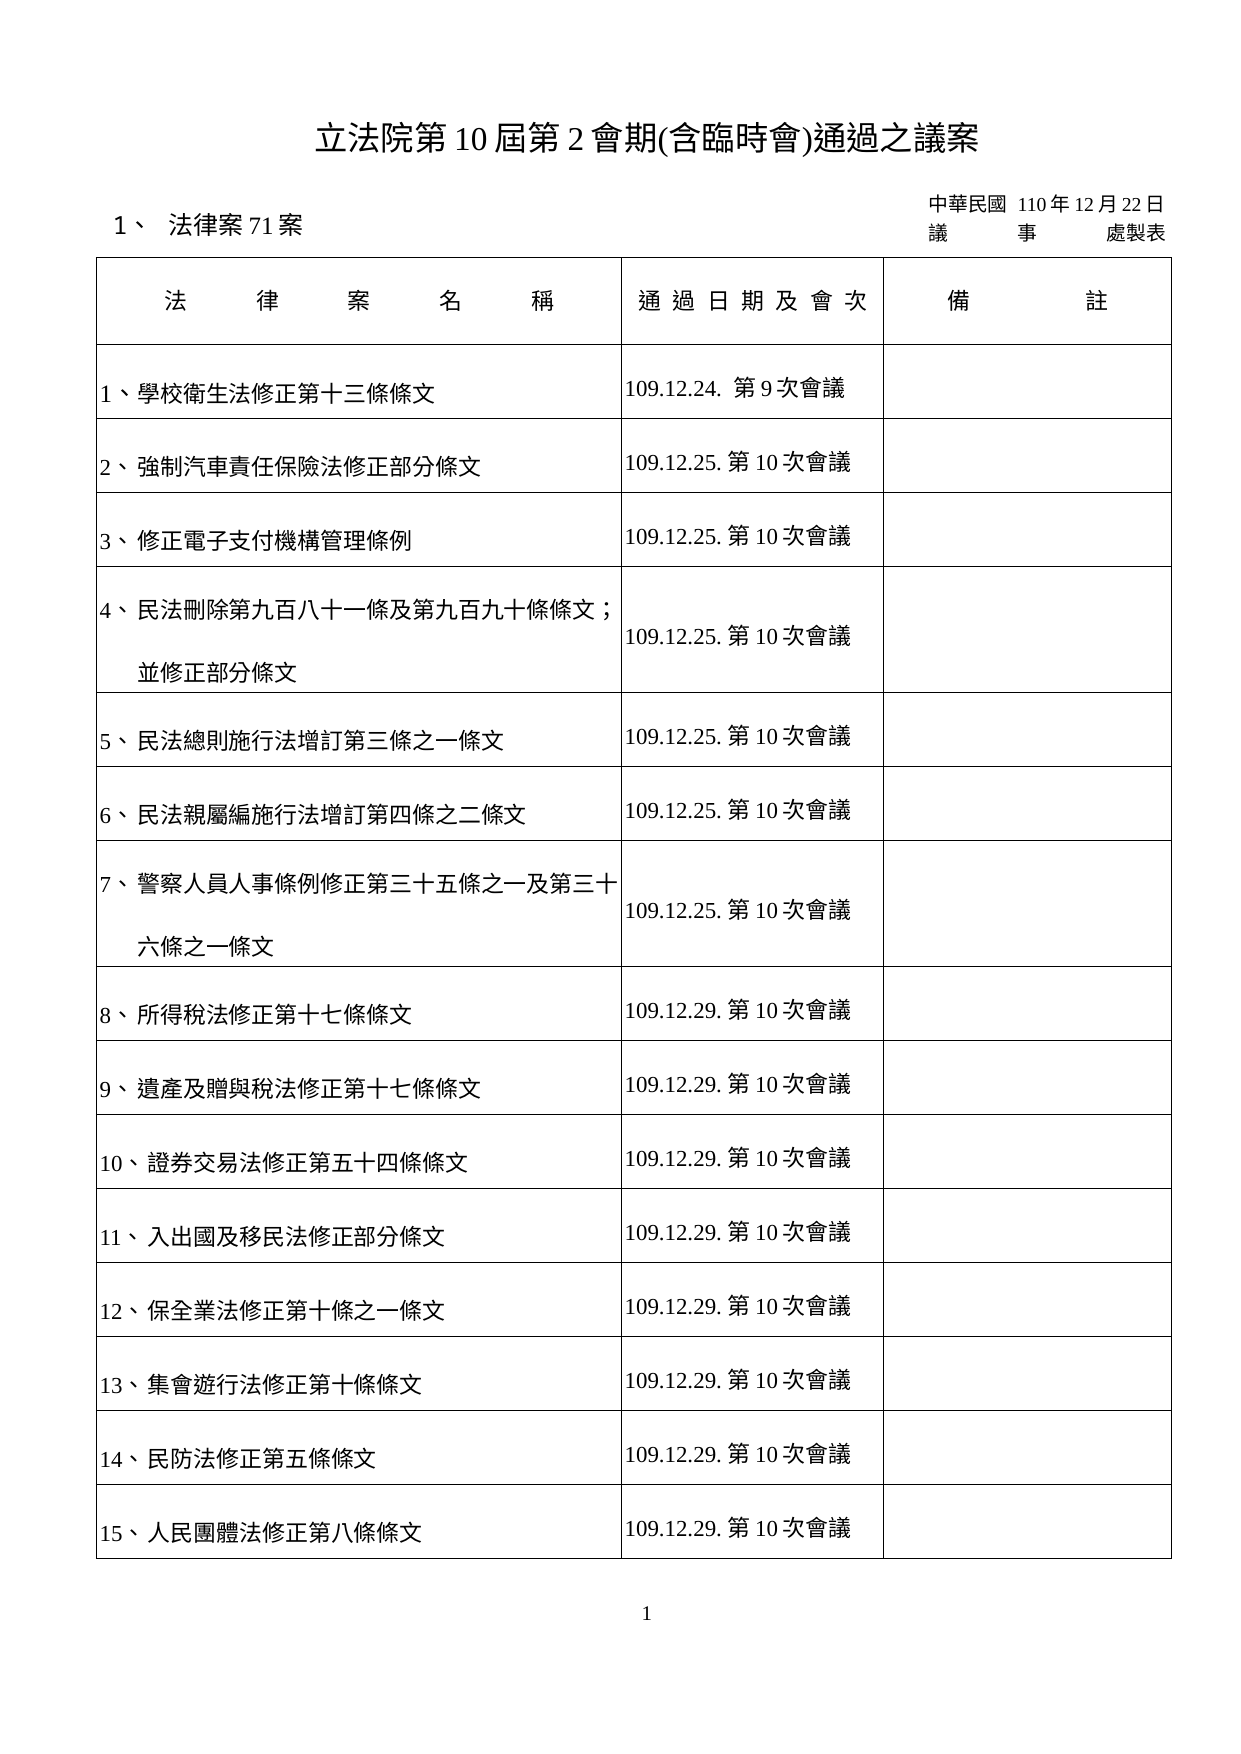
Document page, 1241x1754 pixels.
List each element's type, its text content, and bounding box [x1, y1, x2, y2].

table_cell [884, 1115, 1171, 1188]
table_header 備 註 [884, 258, 1171, 344]
table_cell 民法親屬編施行法增訂第四條之二條文 [97, 767, 621, 840]
table_cell 109.12.29. 第10次會議 [622, 1189, 883, 1262]
table_cell 109.12.29. 第10次會議 [622, 1485, 883, 1558]
table_cell 學校衛生法修正第十三條條文 [97, 345, 621, 418]
table_cell 109.12.25. 第10次會議 [622, 767, 883, 840]
table_header 通 過 日 期 及 會 次 [622, 258, 883, 344]
table_cell [884, 1189, 1171, 1262]
table_cell 109.12.29. 第10次會議 [622, 1115, 883, 1188]
table_cell 109.12.25. 第10次會議 [622, 419, 883, 492]
table_cell 109.12.25. 第10次會議 [622, 841, 883, 966]
table_cell 集會遊行法修正第十條條文 [97, 1337, 621, 1410]
table_cell 所得稅法修正第十七條條文 [97, 967, 621, 1040]
table_cell [884, 1263, 1171, 1336]
table_cell 109.12.29. 第10次會議 [622, 967, 883, 1040]
table_cell [884, 1485, 1171, 1558]
table_cell 109.12.25. 第10次會議 [622, 493, 883, 566]
table_cell 109.12.29. 第10次會議 [622, 1263, 883, 1336]
table_cell [884, 567, 1171, 692]
table_cell 民法刪除第九百八十一條及第九百九十條條文；並修正部分條文 [97, 567, 621, 692]
table_cell [884, 493, 1171, 566]
table_cell [884, 841, 1171, 966]
table_cell 109.12.24. 第9次會議 [622, 345, 883, 418]
table_cell [884, 1411, 1171, 1484]
table_cell [884, 419, 1171, 492]
table_cell 強制汽車責任保險法修正部分條文 [97, 419, 621, 492]
table_cell 109.12.29. 第10次會議 [622, 1337, 883, 1410]
table_cell [884, 1041, 1171, 1114]
table_cell 修正電子支付機構管理條例 [97, 493, 621, 566]
table_cell 遺產及贈與稅法修正第十七條條文 [97, 1041, 621, 1114]
table_cell 109.12.29. 第10次會議 [622, 1411, 883, 1484]
table_cell 警察人員人事條例修正第三十五條之一及第三十六條之一條文 [97, 841, 621, 966]
table_cell 保全業法修正第十條之一條文 [97, 1263, 621, 1336]
table_cell [884, 693, 1171, 766]
table_cell [884, 345, 1171, 418]
table_cell [884, 767, 1171, 840]
table_cell 入出國及移民法修正部分條文 [97, 1189, 621, 1262]
table_cell 109.12.25. 第10次會議 [622, 693, 883, 766]
table_cell 人民團體法修正第八條條文 [97, 1485, 621, 1558]
table_header 法 律 案 名 稱 [97, 258, 621, 344]
table_cell 證券交易法修正第五十四條條文 [97, 1115, 621, 1188]
table_cell 民法總則施行法增訂第三條之一條文 [97, 693, 621, 766]
table_cell [884, 1337, 1171, 1410]
list 法律案71案 中華民國 110年12月22日議 事 處製表 [112, 176, 1181, 238]
subtitle 立法院第10屆第2會期(含臨時會)通過之議案 [112, 94, 1181, 157]
table_cell 109.12.29. 第10次會議 [622, 1041, 883, 1114]
table_cell [884, 967, 1171, 1040]
table_cell 民防法修正第五條條文 [97, 1411, 621, 1484]
table_cell 109.12.25. 第10次會議 [622, 567, 883, 692]
